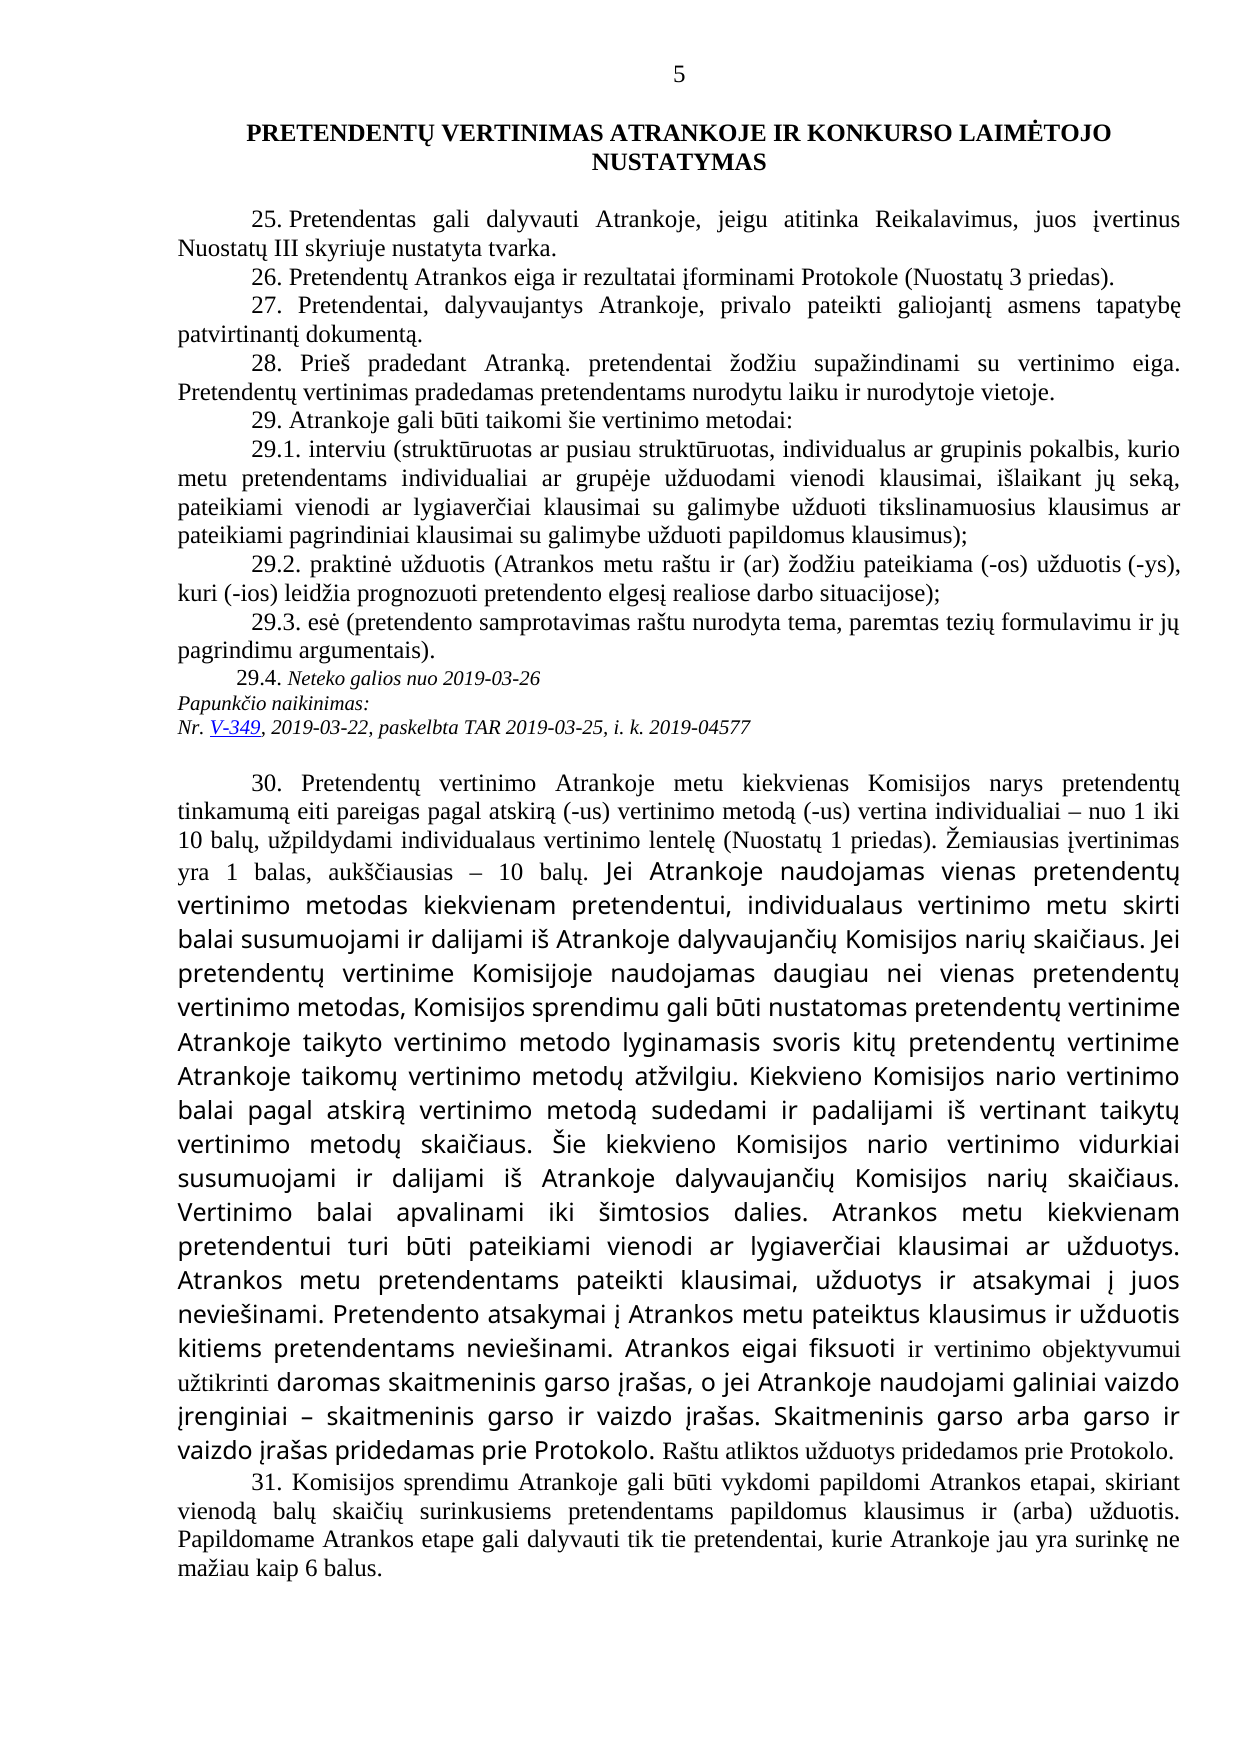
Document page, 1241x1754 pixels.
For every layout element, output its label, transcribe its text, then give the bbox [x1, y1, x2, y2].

text 28. Prieš pradedant Atranką. pretendentai žodžiu supažindinami su vertinimo eiga. Pretendentų vertinimas pradedamas pretendentams nurodytu laiku ir nurodytoje vietoje. [177, 348, 1181, 406]
text Papunkčio naikinimas: [177, 691, 1181, 715]
text 26. Pretendentų Atrankos eiga ir rezultatai įforminami Protokole (Nuostatų 3 priedas). [177, 262, 1181, 291]
text 29.3. esė (pretendento samprotavimas raštu nurodyta tema, paremtas tezių formulavimu ir jų pagrindimu argumentais). [177, 607, 1181, 664]
text 29. Atrankoje gali būti taikomi šie vertinimo metodai: [177, 406, 1181, 434]
text Nr. V-349, 2019-03-22, paskelbta TAR 2019-03-25, i. k. 2019-04577 [177, 715, 1181, 739]
text 25. Pretendentas gali dalyvauti Atrankoje, jeigu atitinka Reikalavimus, juos įvertinus Nuostatų III skyriuje nustatyta tvarka. [177, 204, 1181, 262]
text 31. Komisijos sprendimu Atrankoje gali būti vykdomi papildomi Atrankos etapai, skiriant vienodą balų skaičių surinkusiems pretendentams papildomus klausimus ir (arba) užduotis. Papildomame Atrankos etape gali dalyvauti tik tie pretendentai, kurie Atrankoje jau yra surinkę ne mažiau kaip 6 balus. [177, 1467, 1181, 1582]
text 29.1. interviu (struktūruotas ar pusiau struktūruotas, individualus ar grupinis pokalbis, kurio metu pretendentams individualiai ar grupėje užduodami vienodi klausimai, išlaikant jų seką, pateikiami vienodi ar lygiaverčiai klausimai su galimybe užduoti tikslinamuosius klausimus ar pateikiami pagrindiniai klausimai su galimybe užduoti papildomus klausimus); [177, 434, 1181, 549]
text 29.2. praktinė užduotis (Atrankos metu raštu ir (ar) žodžiu pateikiama (-os) užduotis (-ys), kuri (-ios) leidžia prognozuoti pretendento elgesį realiose darbo situacijose); [177, 549, 1181, 607]
text 30. Pretendentų vertinimo Atrankoje metu kiekvienas Komisijos narys pretendentų tinkamumą eiti pareigas pagal atskirą (-us) vertinimo metodą (-us) vertina individualiai – nuo 1 iki 10 balų, užpildydami individualaus vertinimo lentelę (Nuostatų 1 priedas). Žemiausias įvertinimas yra 1 balas, aukščiausias – 10 balų. Jei Atrankoje naudojamas vienas pretendentų vertinimo metodas kiekvienam pretendentui, individualaus vertinimo metu skirti balai susumuojami ir dalijami iš Atrankoje dalyvaujančių Komisijos narių skaičiaus. Jei pretendentų vertinime Komisijoje naudojamas daugiau nei vienas pretendentų vertinimo metodas, Komisijos sprendimu gali būti nustatomas pretendentų vertinime Atrankoje taikyto vertinimo metodo lyginamasis svoris kitų pretendentų vertinime Atrankoje taikomų vertinimo metodų atžvilgiu. Kiekvieno Komisijos nario vertinimo balai pagal atskirą vertinimo metodą sudedami ir padalijami iš vertinant taikytų vertinimo metodų skaičiaus. Šie kiekvieno Komisijos nario vertinimo vidurkiai susumuojami ir dalijami iš Atrankoje dalyvaujančių Komisijos narių skaičiaus. Vertinimo balai apvalinami iki šimtosios dalies. Atrankos metu kiekvienam pretendentui turi būti pateikiami vienodi ar lygiaverčiai klausimai ar užduotys. Atrankos metu pretendentams pateikti klausimai, užduotys ir atsakymai į juos neviešinami. Pretendento atsakymai į Atrankos metu pateiktus klausimus ir užduotis kitiems pretendentams neviešinami. Atrankos eigai fiksuoti ir vertinimo objektyvumui užtikrinti daromas skaitmeninis garso įrašas, o jei Atrankoje naudojami galiniai vaizdo įrenginiai – skaitmeninis garso ir vaizdo įrašas. Skaitmeninis garso arba garso ir vaizdo įrašas pridedamas prie Protokolo. Raštu atliktos užduotys pridedamos prie Protokolo. [177, 768, 1181, 1467]
text PRETENDENTŲ VERTINIMAS ATRANKOJE IR KONKURSO LAIMĖTOJO NUSTATYMAS [177, 118, 1181, 176]
text 29.4. Neteko galios nuo 2019-03-26 [177, 664, 1181, 691]
text 27. Pretendentai, dalyvaujantys Atrankoje, privalo pateikti galiojantį asmens tapatybę patvirtinantį dokumentą. [177, 291, 1181, 348]
